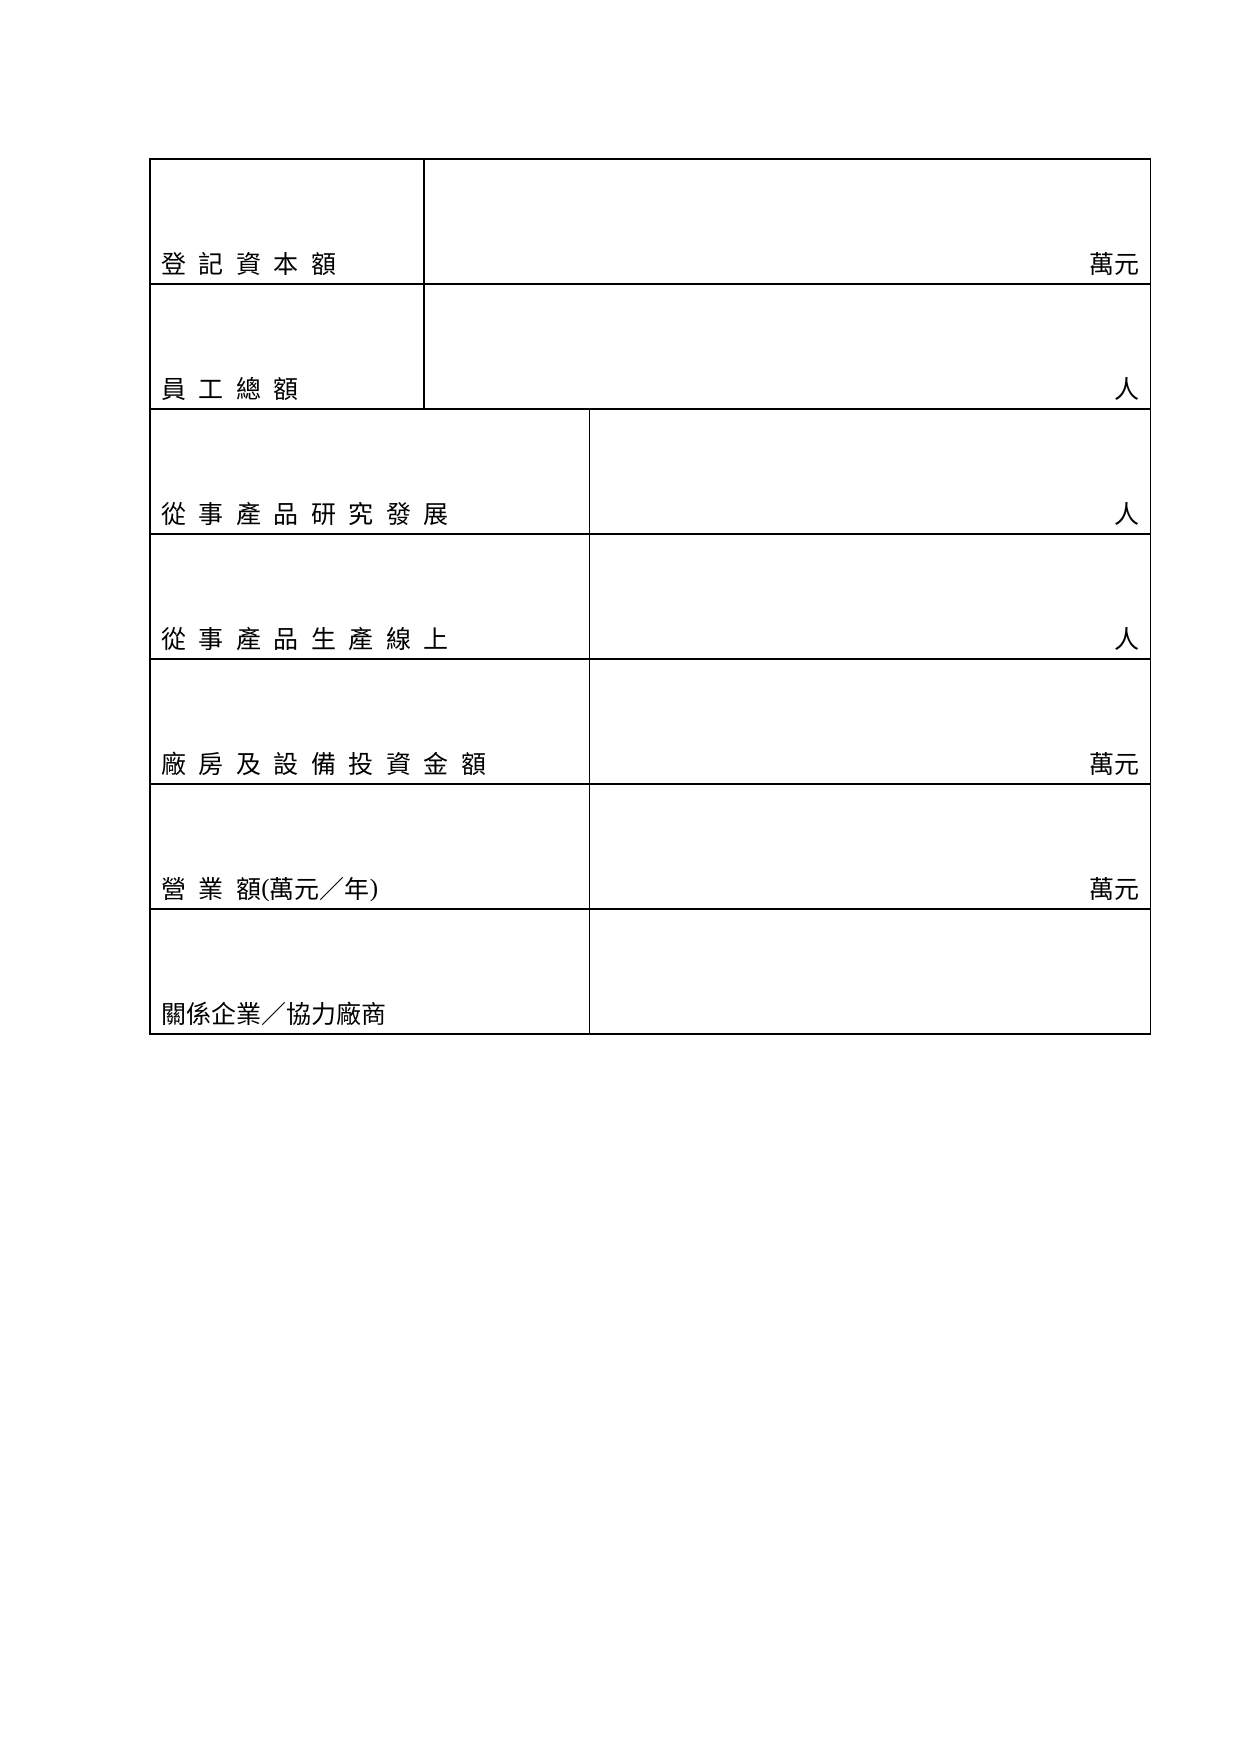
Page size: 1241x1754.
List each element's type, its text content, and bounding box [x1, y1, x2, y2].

table_cell 從 事 產 品 生 產 線 上 [151, 535, 589, 658]
table_cell [590, 910, 1150, 1033]
table_cell 從 事 產 品 研 究 發 展 [151, 410, 589, 533]
table_cell 人 [590, 535, 1150, 658]
table_cell 登 記 資 本 額 [151, 160, 423, 283]
table_cell 人 [590, 410, 1150, 533]
table_cell 員 工 總 額 [151, 285, 423, 408]
table_cell 萬元 [590, 660, 1150, 783]
table_cell 營 業 額(萬元／年) [151, 785, 589, 908]
table_cell 關係企業／協力廠商 [151, 910, 589, 1033]
table_cell 廠 房 及 設 備 投 資 金 額 [151, 660, 589, 783]
table_cell 萬元 [590, 785, 1150, 908]
table_cell 萬元 [425, 160, 1150, 283]
table_cell 人 [425, 285, 1150, 408]
